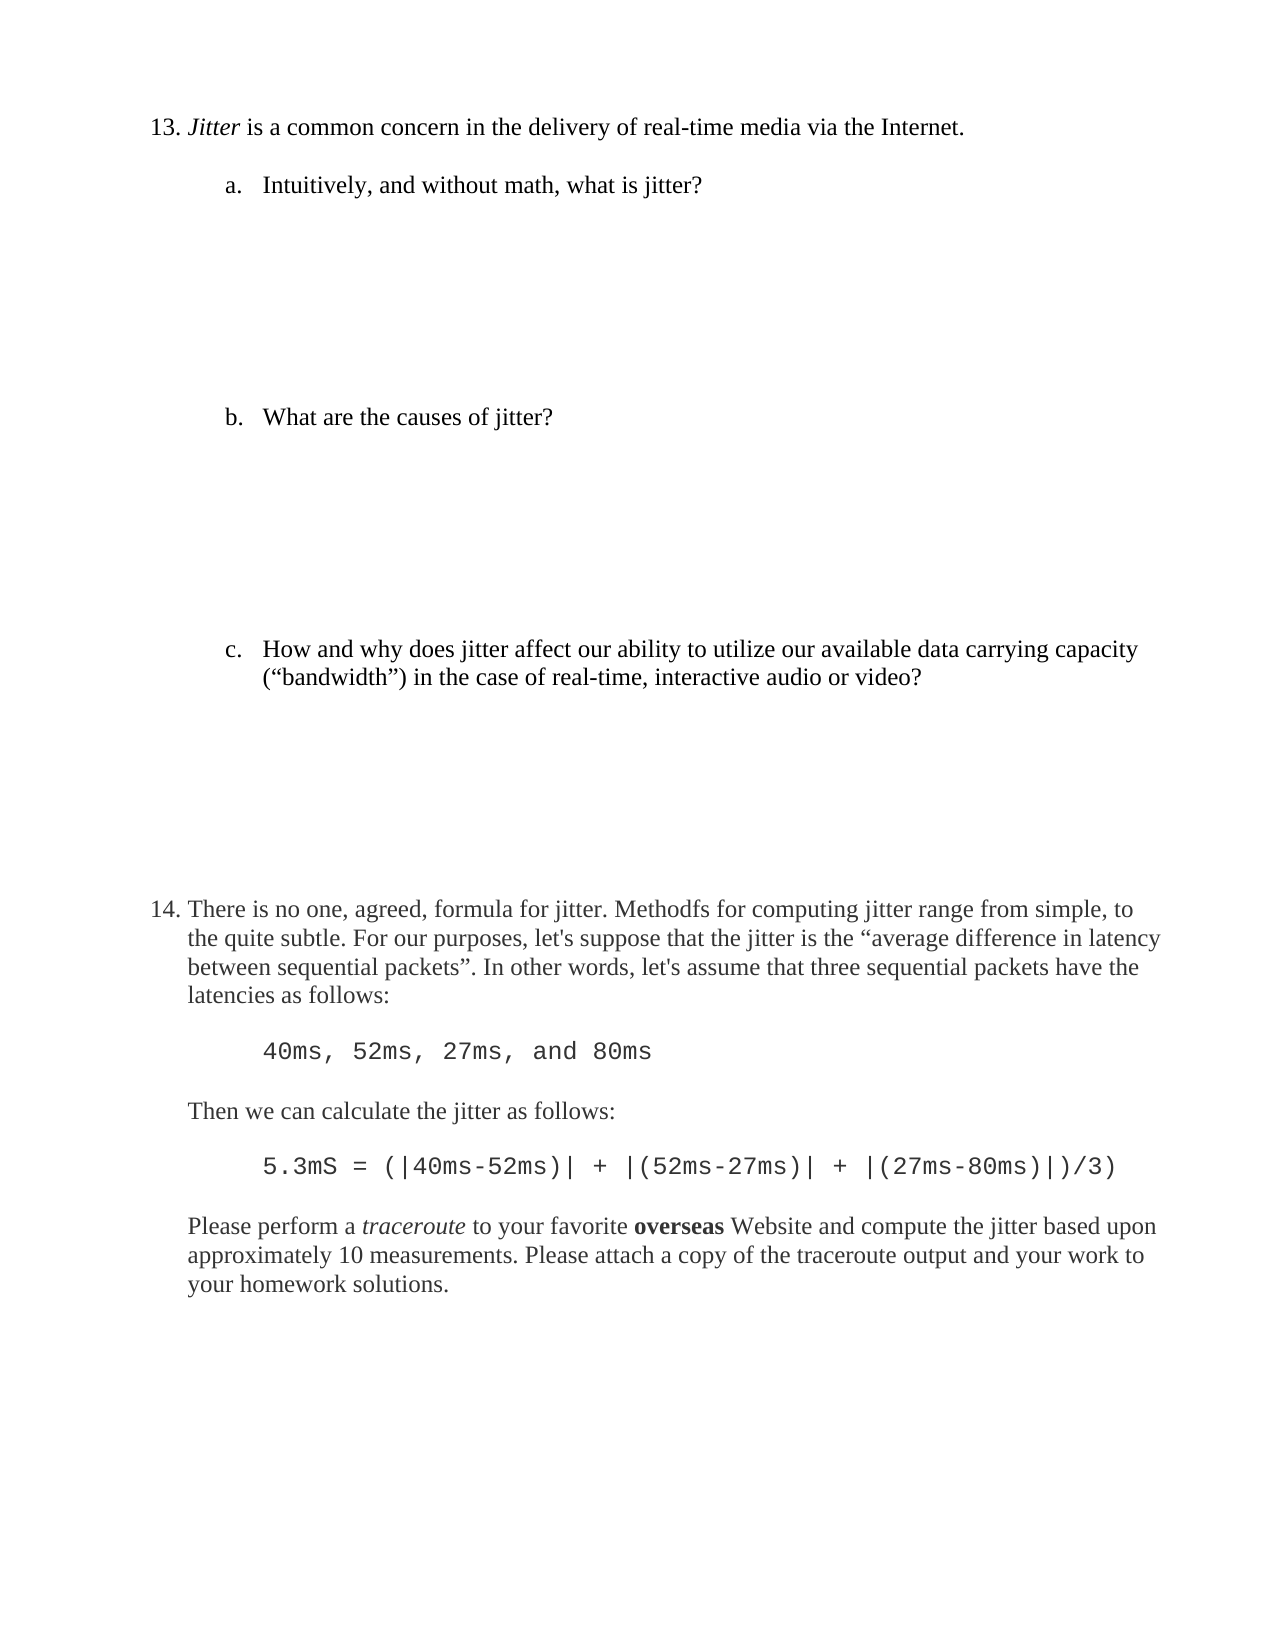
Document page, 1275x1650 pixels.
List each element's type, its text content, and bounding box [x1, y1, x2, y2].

list Intuitively, and without math, what is jitter? [225, 170, 1162, 199]
list Jitter is a common concern in the delivery of real-time media via the Internet. [150, 112, 1162, 141]
list How and why does jitter affect our ability to utilize our available data carrying capacity (“bandwidth”) in the case of real-time, interactive audio or video? [225, 634, 1162, 691]
list What are the causes of jitter? [225, 402, 1162, 431]
list Then we can calculate the jitter as follows: [150, 1096, 1162, 1124]
list 40ms, 52ms, 27ms, and 80ms [150, 1038, 1162, 1067]
list There is no one, agreed, formula for jitter. Methodfs for computing jitter range from simple, to the quite subtle. For our purposes, let's suppose that the jitter is the “average difference in latency between sequential packets”. In other words, let's assume that three sequential packets have the latencies as follows: [150, 894, 1162, 1009]
text Please perform a traceroute to your favorite overseas Website and compute the jitter based upon approximately 10 measurements. Please attach a copy of the traceroute output and your work to your homework solutions. [112, 1211, 1162, 1297]
list 5.3mS = (|40ms-52ms)| + |(52ms-27ms)| + |(27ms-80ms)|)/3) [225, 1154, 1162, 1182]
